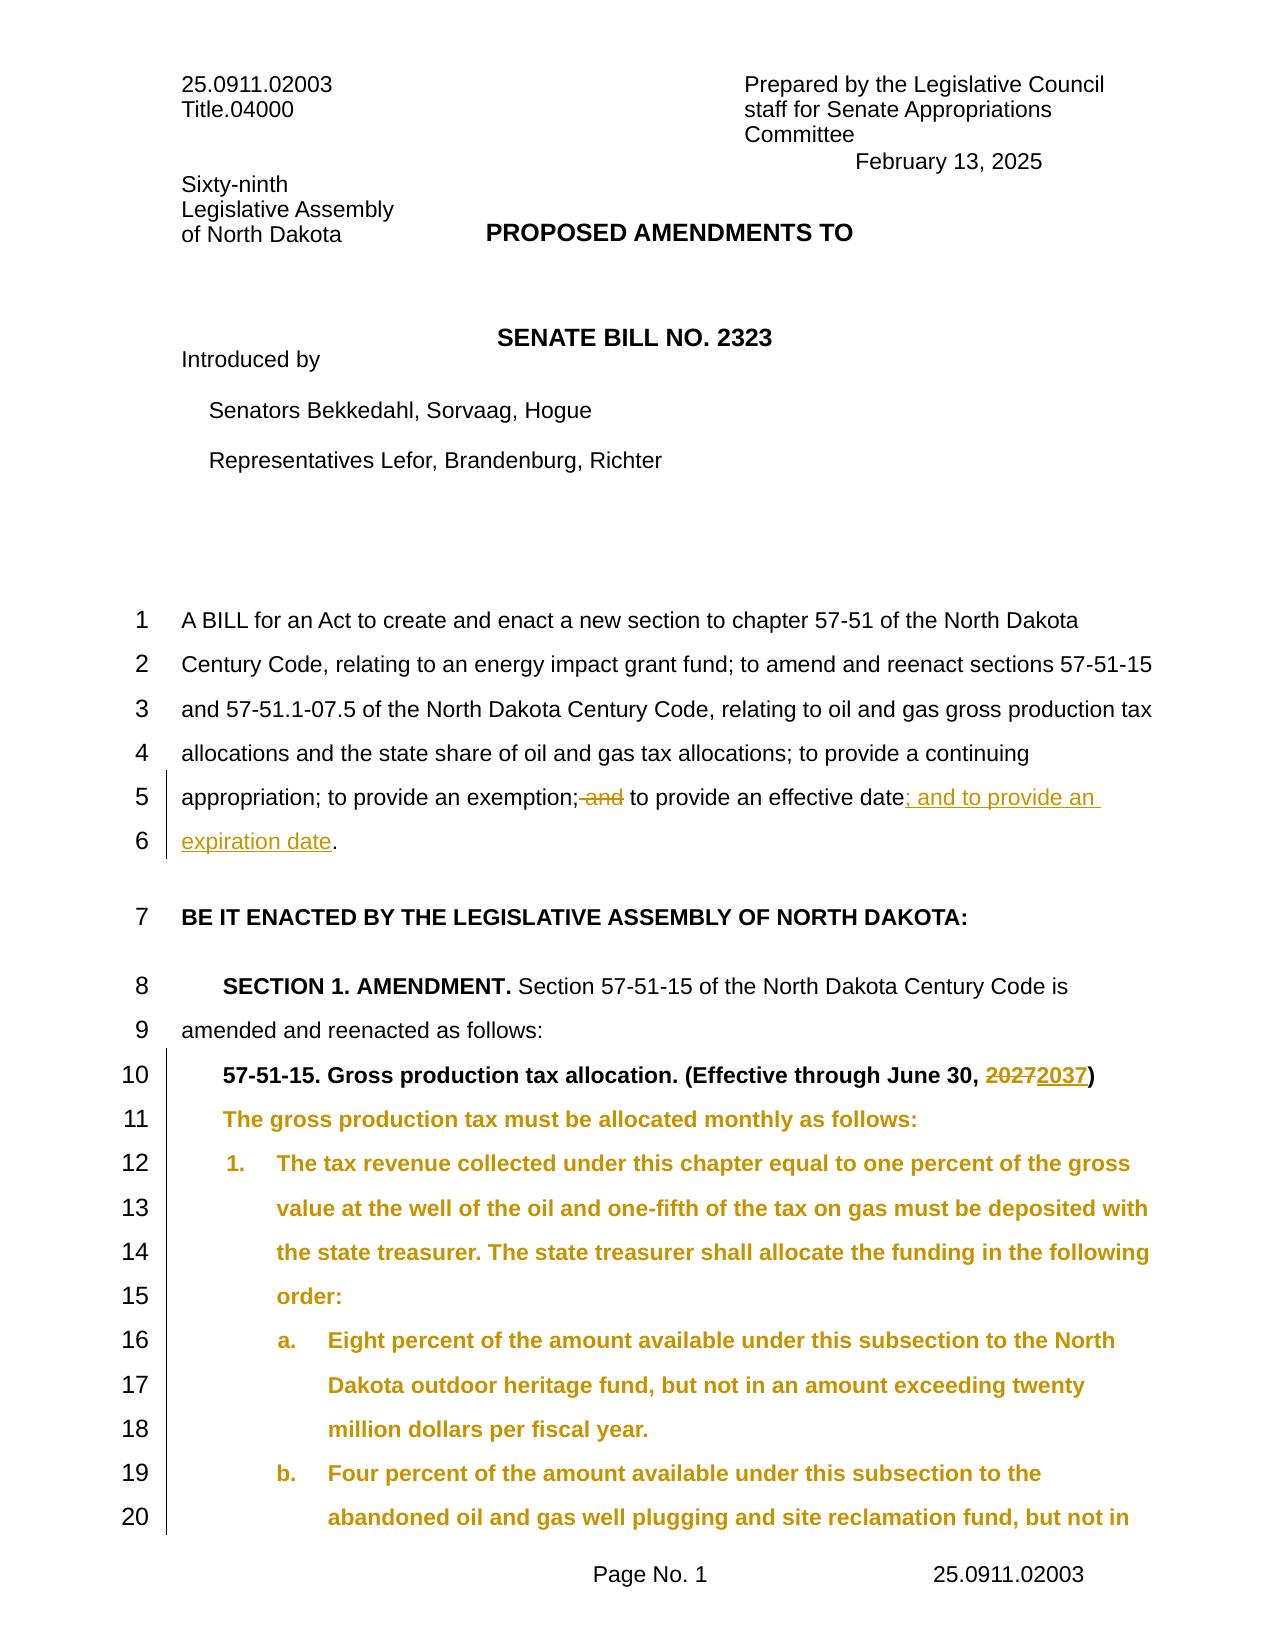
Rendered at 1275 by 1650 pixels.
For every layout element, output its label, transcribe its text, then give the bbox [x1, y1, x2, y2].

text Introduced by [181, 348, 1154, 373]
title Senate BILL NO. 2323 [490, 322, 772, 351]
table_cell Sixty-ninth [181, 148, 744, 198]
table_header Prepared by the Legislative Council staff for Senate Appropriations Committee [744, 73, 1153, 148]
text BE IT ENACTED BY THE LEGISLATIVE ASSEMBLY OF NORTH DAKOTA: [181, 890, 1154, 934]
text a. Eight percent of the amount available under this subsection to the North Dakota outdoor heritage fund, but not in an amount exceeding twenty million dollars per fiscal year. [181, 1313, 1154, 1446]
text 1. The tax revenue collected under this chapter equal to one percent of the gross value at the well of the oil and one‑fifth of the tax on gas must be deposited with the state treasurer. The state treasurer shall allocate the funding in the following order: [181, 1136, 1154, 1313]
text Senators Bekkedahl, Sorvaag, Hogue [208, 400, 1154, 423]
text Legislative Assembly [181, 198, 1154, 223]
title A BILL for an Act to create and enact a new section to chapter 57‑51 of the North Dakota Century Code, relating to an energy impact grant fund; to amend and reenact sections 57‑51‑15 and 57‑51.1‑07.5 of the North Dakota Century Code, relating to oil and gas gross production tax allocations and the state share of oil and gas tax allocations; to provide a continuing appropriation; to provide an exemption; to provide an effective date; and to provide an expiration date. [181, 593, 1154, 859]
text b. Four percent of the amount available under this subsection to the abandoned oil and gas well plugging and site reclamation fund, but not in [181, 1446, 1154, 1535]
text The gross production tax must be allocated monthly as follows: [181, 1092, 1154, 1136]
title PROPOSED AMENDMENTS TO [486, 217, 872, 246]
subtitle 57‑51‑15. Gross production tax allocation. (Effective through June 30, 2037) [181, 1048, 1154, 1092]
table_header 25.0911.02003 Title.04000 [181, 73, 744, 148]
text SECTION 1. AMENDMENT. Section 57‑51‑15 of the North Dakota Century Code is amended and reenacted as follows: [181, 959, 1154, 1048]
text Representatives Lefor, Brandenburg, Richter [208, 450, 1154, 473]
table_cell February 13, 2025 [744, 148, 1153, 198]
text of North Dakota [181, 223, 1154, 248]
